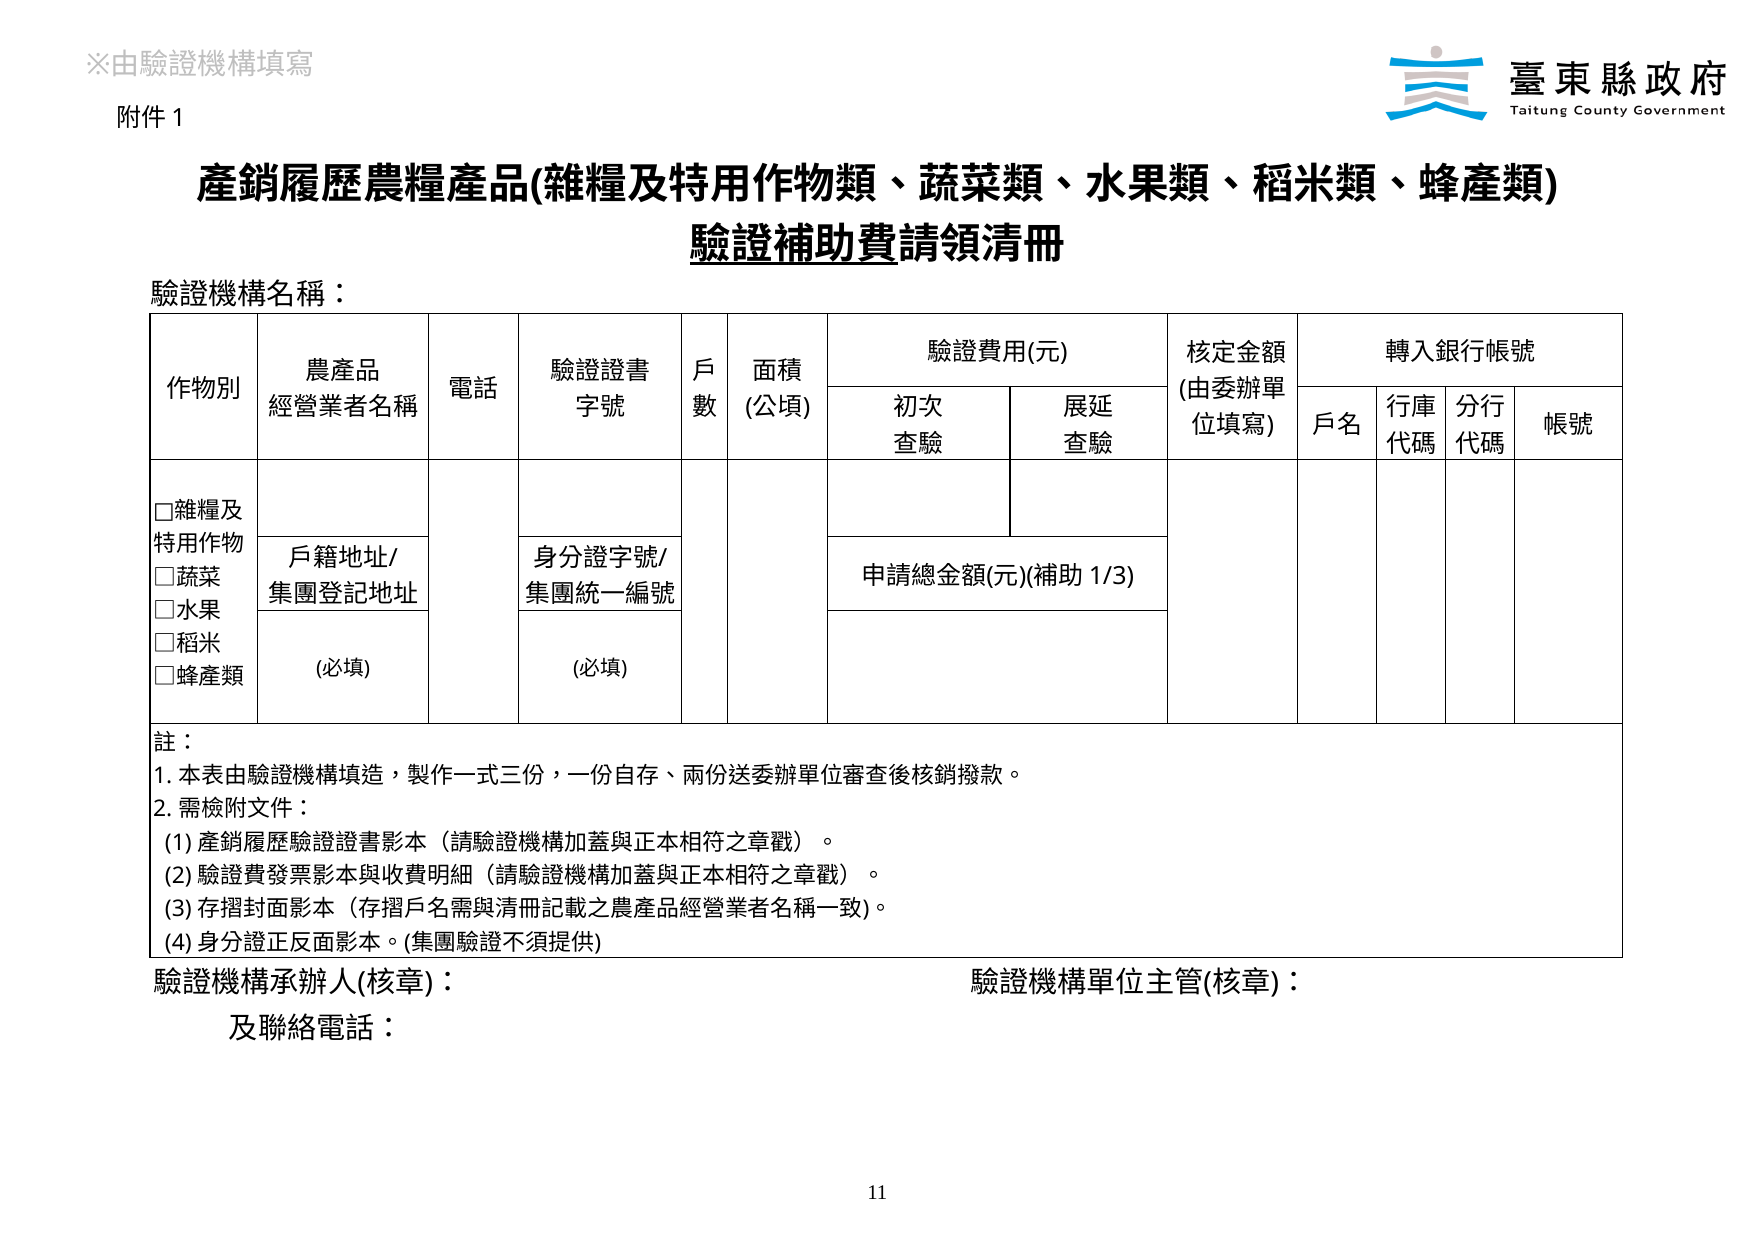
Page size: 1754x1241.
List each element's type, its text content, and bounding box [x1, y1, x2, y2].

text 附件1 [116, 97, 213, 133]
table_cell [828, 460, 1009, 536]
table_cell (必填) [258, 611, 428, 723]
table_cell [1298, 460, 1376, 723]
table_cell 戶籍地址/ 集團登記地址 [258, 537, 428, 609]
table_cell [1168, 460, 1297, 723]
table_cell [1446, 460, 1514, 723]
table_cell [967, 1003, 976, 1048]
table_header 核定金額 (由委辦單位填寫) [1168, 314, 1297, 459]
table_cell [986, 1003, 1167, 1048]
table_cell [1377, 460, 1445, 723]
table_cell 申請總金額(元)(補助1/3) [828, 537, 1167, 609]
text 驗證補助費請領清冊 [150, 211, 1604, 271]
table_cell [1281, 1003, 1381, 1048]
table_cell [728, 460, 827, 723]
table_cell 行庫 代碼 [1377, 387, 1445, 459]
table_cell [1515, 460, 1622, 723]
table_header 作物別 [151, 314, 257, 459]
table_cell [1623, 459, 1631, 536]
table_cell [1011, 460, 1167, 536]
table_header 面積 (公頃) [728, 314, 827, 459]
table_cell [1381, 1003, 1479, 1048]
table_cell 帳號 [1515, 387, 1622, 459]
text 驗證機構名稱： [150, 271, 1604, 313]
table_cell [682, 460, 727, 723]
table_header 驗證證書 字號 [519, 314, 681, 459]
text 產銷履歷農糧產品(雜糧及特用作物類、蔬菜類、水果類、稻米類、蜂產類) [150, 150, 1604, 211]
table_header [1623, 313, 1631, 386]
table_cell □雜糧及特用作物 □蔬菜 □水果 □稻米 □蜂產類 [151, 460, 257, 723]
table_cell [1623, 536, 1631, 609]
table_cell 驗證機構單位主管(核章)： [967, 957, 1631, 1003]
table_cell 初次 查驗 [828, 387, 1009, 459]
table_cell [1623, 386, 1631, 459]
text ※由驗證機構填寫 [86, 41, 322, 79]
table_cell [258, 460, 428, 536]
table_cell [1167, 1003, 1281, 1048]
table_cell 展延 查驗 [1011, 387, 1167, 459]
table_header 轉入銀行帳號 [1298, 314, 1622, 386]
table_cell [948, 1003, 957, 1048]
table_cell [1480, 1003, 1631, 1048]
table_cell (必填) [519, 611, 681, 723]
table_header 農產品 經營業者名稱 [258, 314, 428, 459]
table_header 驗證費用(元) [828, 314, 1167, 386]
table_cell 戶名 [1298, 387, 1376, 459]
table_cell [429, 460, 518, 723]
table_header 戶數 [682, 314, 727, 459]
table_cell 及聯絡電話： [150, 1003, 948, 1048]
table_cell [958, 1003, 967, 1048]
table_cell [976, 1003, 986, 1048]
table_cell 身分證字號/集團統一編號 [519, 537, 681, 609]
table_cell [1623, 610, 1631, 723]
table_cell 驗證機構承辦人(核章)： [150, 958, 967, 1003]
table_cell [519, 460, 681, 536]
table_cell 分行 代碼 [1446, 387, 1514, 459]
table_cell 註： 1. 本表由驗證機構填造，製作一式三份，一份自存、兩份送委辦單位審查後核銷撥款。 2. 需檢附文件： (1) 產銷履歷驗證證書影本（請驗證機構加蓋與正本相符之章戳）。 (2) 驗證費發票影本與收費明細（請驗證機構加蓋與正本相符之章戳）。 (3) 存摺封面影本（存摺戶名需與清冊記載之農產品經營業者名稱一致)。 (4) 身分證正反面影本。(集團驗證不須提供) [151, 724, 1622, 957]
table_cell [1623, 723, 1631, 957]
table_header 電話 [429, 314, 518, 459]
table_cell [828, 611, 1167, 723]
